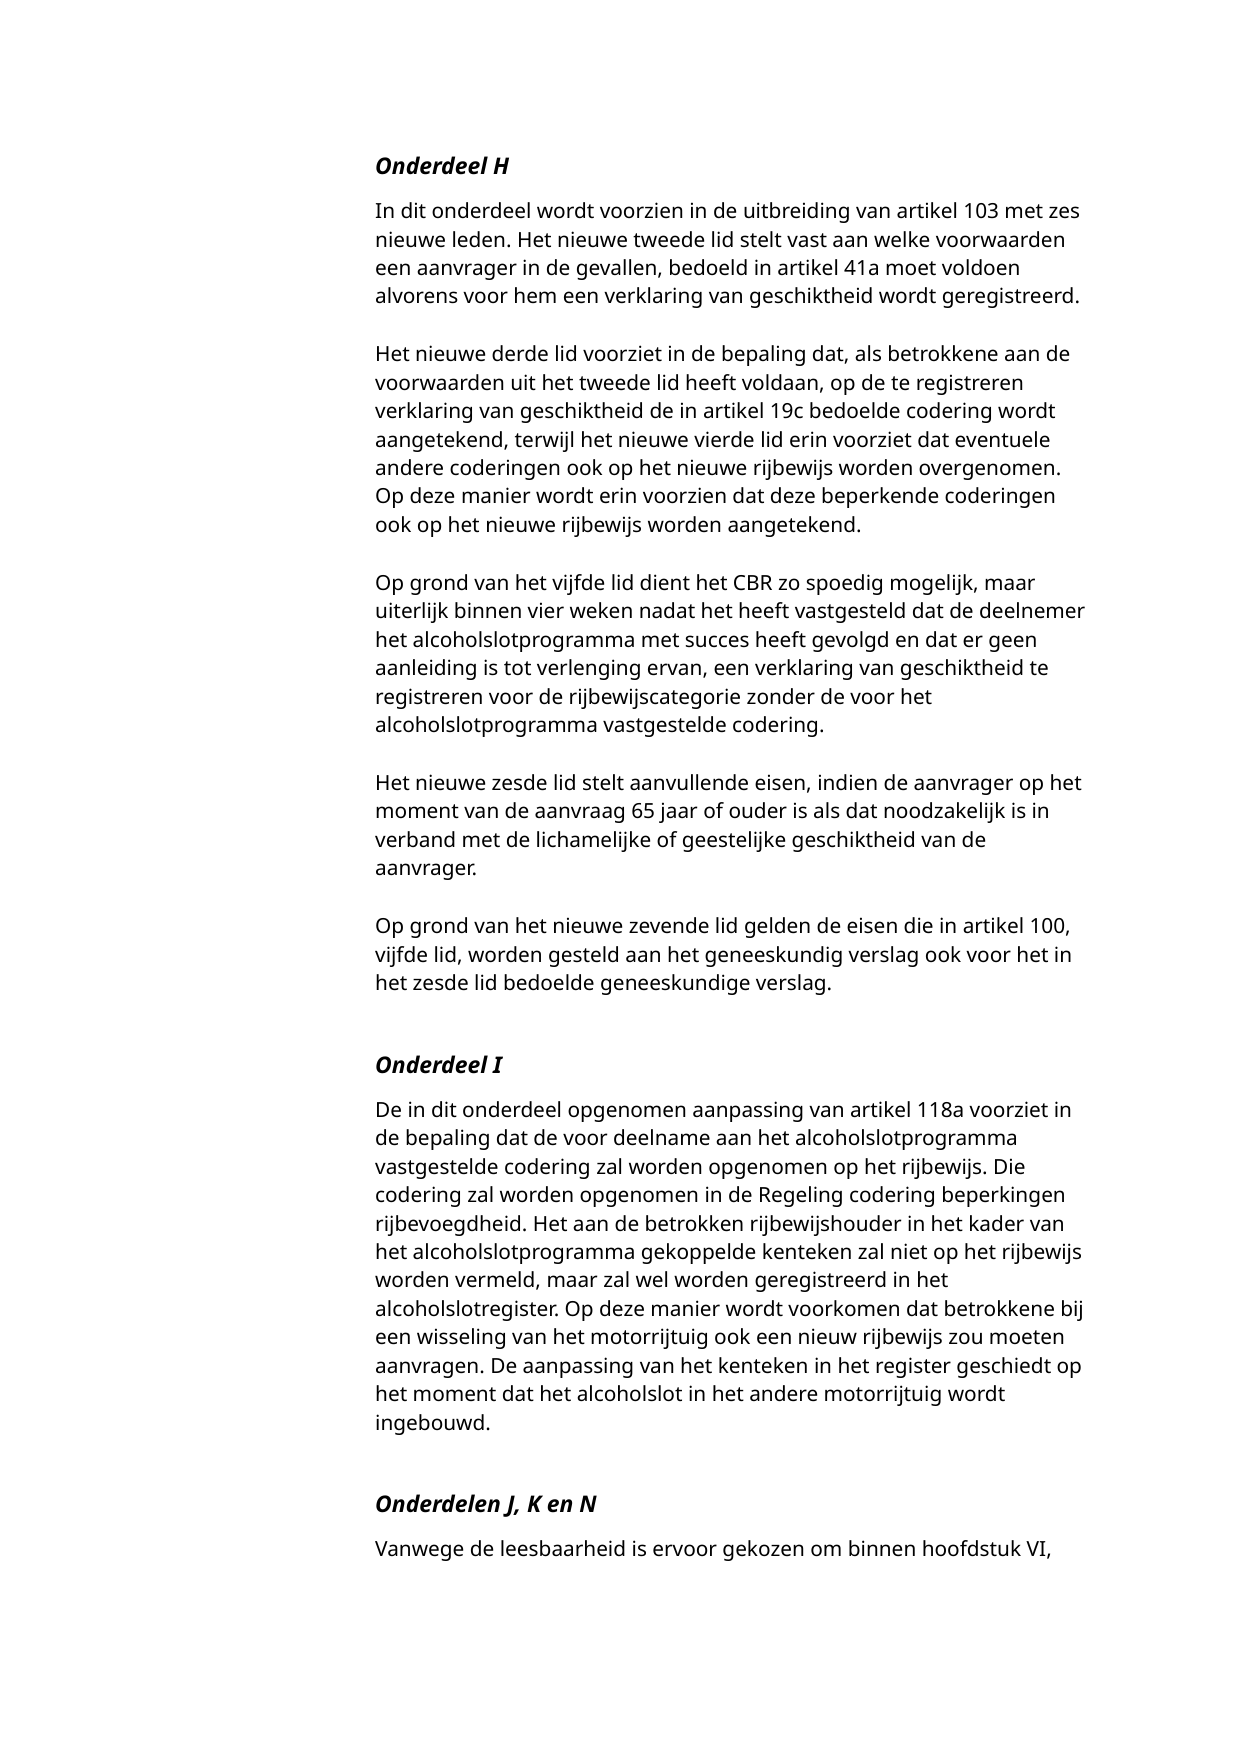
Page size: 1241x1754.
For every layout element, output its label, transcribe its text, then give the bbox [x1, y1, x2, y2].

text De in dit onderdeel opgenomen aanpassing van artikel 118a voorziet in de bepaling dat de voor deelname aan het alcoholslotprogramma vastgestelde codering zal worden opgenomen op het rijbewijs. Die codering zal worden opgenomen in de Regeling codering beperkingen rijbevoegdheid. Het aan de betrokken rijbewijshouder in het kader van het alcoholslotprogramma gekoppelde kenteken zal niet op het rijbewijs worden vermeld, maar zal wel worden geregistreerd in het alcoholslotregister. Op deze manier wordt voorkomen dat betrokkene bij een wisseling van het motorrijtuig ook een nieuw rijbewijs zou moeten aanvragen. De aanpassing van het kenteken in het register geschiedt op het moment dat het alcoholslot in het andere motorrijtuig wordt ingebouwd. [375, 1095, 1090, 1436]
subtitle Onderdeel I [375, 1049, 1090, 1080]
text Vanwege de leesbaarheid is ervoor gekozen om binnen hoofdstuk VI, [375, 1534, 1090, 1563]
subtitle Onderdeel H [375, 150, 1090, 181]
subtitle Onderdelen J, K en N [375, 1488, 1090, 1519]
text In dit onderdeel wordt voorzien in de uitbreiding van artikel 103 met zes nieuwe leden. Het nieuwe tweede lid stelt vast aan welke voorwaarden een aanvrager in de gevallen, bedoeld in artikel 41a moet voldoen alvorens voor hem een verklaring van geschiktheid wordt geregistreerd. [375, 196, 1090, 310]
text Op grond van het vijfde lid dient het CBR zo spoedig mogelijk, maar uiterlijk binnen vier weken nadat het heeft vastgesteld dat de deelnemer het alcoholslotprogramma met succes heeft gevolgd en dat er geen aanleiding is tot verlenging ervan, een verklaring van geschiktheid te registreren voor de rijbewijscategorie zonder de voor het alcoholslotprogramma vastgestelde codering. [375, 568, 1090, 739]
text Het nieuwe derde lid voorziet in de bepaling dat, als betrokkene aan de voorwaarden uit het tweede lid heeft voldaan, op de te registreren verklaring van geschiktheid de in artikel 19c bedoelde codering wordt aangetekend, terwijl het nieuwe vierde lid erin voorziet dat eventuele andere coderingen ook op het nieuwe rijbewijs worden overgenomen. Op deze manier wordt erin voorzien dat deze beperkende coderingen ook op het nieuwe rijbewijs worden aangetekend. [375, 339, 1090, 538]
text Het nieuwe zesde lid stelt aanvullende eisen, indien de aanvrager op het moment van de aanvraag 65 jaar of ouder is als dat noodzakelijk is in verband met de lichamelijke of geestelijke geschiktheid van de aanvrager. [375, 768, 1090, 882]
text Op grond van het nieuwe zevende lid gelden de eisen die in artikel 100, vijfde lid, worden gesteld aan het geneeskundig verslag ook voor het in het zesde lid bedoelde geneeskundige verslag. [375, 911, 1090, 997]
